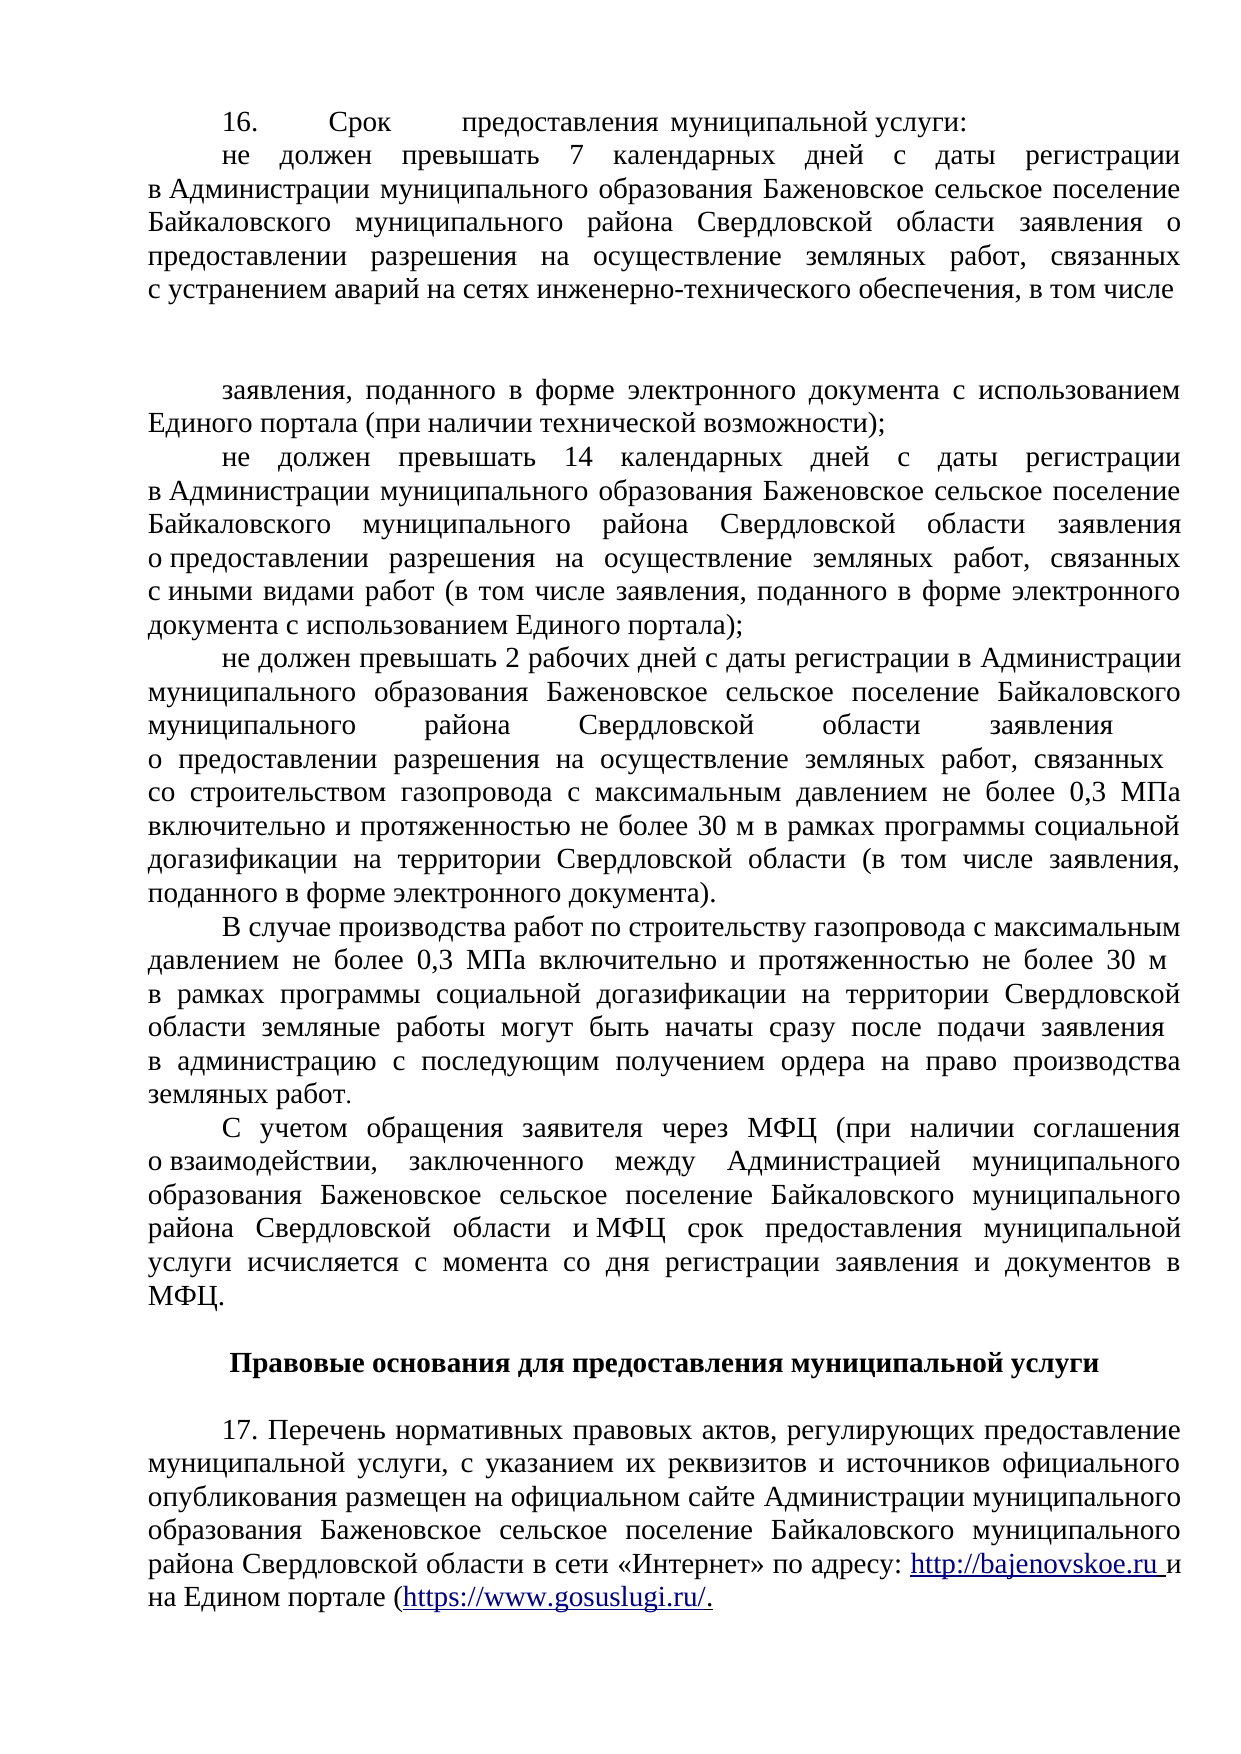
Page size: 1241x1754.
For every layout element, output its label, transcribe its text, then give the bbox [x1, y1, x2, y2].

text С учетом обращения заявителя через МФЦ (при наличии соглашения о взаимодействии, заключенного между Администрацией муниципального образования Баженовское сельское поселение Байкаловского муниципального района Свердловской области и МФЦ срок предоставления муниципальной услуги исчисляется с момента со дня регистрации заявления и документов в МФЦ. [148, 1110, 1181, 1311]
text В случае производства работ по строительству газопровода с максимальным давлением не более 0,3 МПа включительно и протяженностью не более 30 м в рамках программы социальной догазификации на территории Свердловской области земляные работы могут быть начаты сразу после подачи заявления в администрацию с последующим получением ордера на право производства земляных работ. [148, 909, 1181, 1110]
text не должен превышать 2 рабочих дней с даты регистрации в Администрации муниципального образования Баженовское сельское поселение Байкаловского муниципального района Свердловской области заявления о предоставлении разрешения на осуществление земляных работ, связанных со строительством газопровода с максимальным давлением не более 0,3 МПа включительно и протяженностью не более 30 м в рамках программы социальной догазификации на территории Свердловской области (в том числе заявления, поданного в форме электронного документа). [148, 640, 1181, 909]
text заявления, поданного в форме электронного документа с использованием Единого портала (при наличии технической возможности); [148, 372, 1181, 439]
text Правовые основания для предоставления муниципальной услуги [148, 1345, 1181, 1378]
text 17. Перечень нормативных правовых актов, регулирующих предоставление муниципальной услуги, с указанием их реквизитов и источников официального опубликования размещен на официальном сайте Администрации муниципального образования Баженовское сельское поселение Байкаловского муниципального района Свердловской области в сети «Интернет» по адресу: http://bajenovskoe.ru и на Едином портале (https://www.gosuslugi.ru/. [148, 1412, 1181, 1613]
text 16. Срок предоставления муниципальной услуги: [148, 104, 1181, 137]
text не должен превышать 14 календарных дней с даты регистрации в Администрации муниципального образования Баженовское сельское поселение Байкаловского муниципального района Свердловской области заявления о предоставлении разрешения на осуществление земляных работ, связанных с иными видами работ (в том числе заявления, поданного в форме электронного документа с использованием Единого портала); [148, 439, 1181, 640]
text не должен превышать 7 календарных дней с даты регистрации в Администрации муниципального образования Баженовское сельское поселение Байкаловского муниципального района Свердловской области заявления о предоставлении разрешения на осуществление земляных работ, связанных с устранением аварий на сетях инженерно-технического обеспечения, в том числе [148, 137, 1181, 305]
